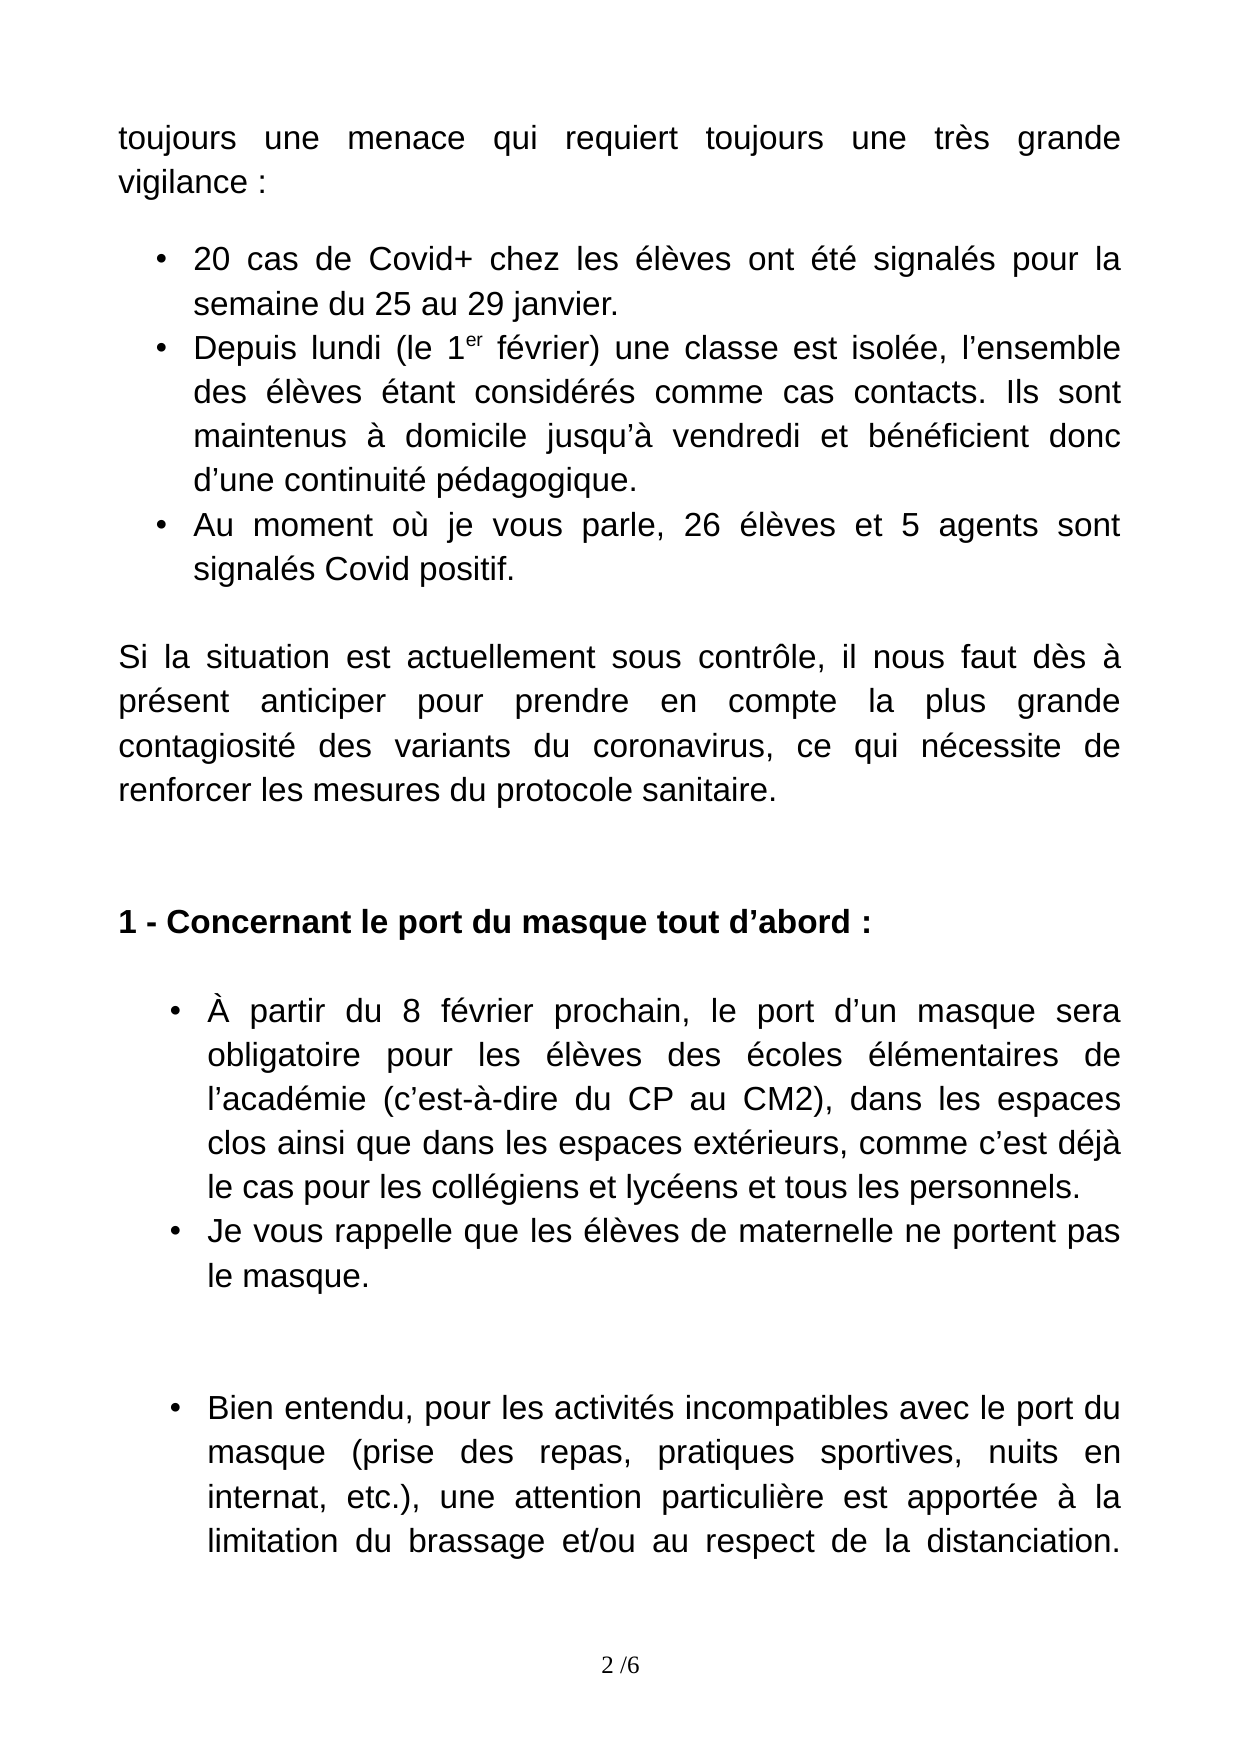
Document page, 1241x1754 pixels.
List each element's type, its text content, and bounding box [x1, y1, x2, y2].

text Si la situation est actuellement sous contrôle, il nous faut dès à présent anticiper pour prendre en compte la plus grande contagiosité des variants du coronavirus, ce qui nécessite de renforcer les mesures du protocole sanitaire. [118, 637, 1122, 808]
list Je vous rappelle que les élèves de maternelle ne portent pas le masque. [169, 1212, 1122, 1294]
text 1 - Concernant le port du masque tout d’abord : [118, 902, 1122, 941]
list Depuis lundi (le 1er février) une classe est isolée, l’ensemble des élèves étant considérés comme cas contacts. Ils sont maintenus à domicile jusqu’à vendredi et bénéficient donc d’une continuité pédagogique. [156, 328, 1122, 499]
list Bien entendu, pour les activités incompatibles avec le port du masque (prise des repas, pratiques sportives, nuits en internat, etc.), une attention particulière est apportée à la limitation du brassage et/ou au respect de la distanciation. [169, 1388, 1122, 1603]
list Au moment où je vous parle, 26 élèves et 5 agents sont signalés Covid positif. [156, 505, 1122, 587]
list À partir du 8 février prochain, le port d’un masque sera obligatoire pour les élèves des écoles élémentaires de l’académie (c’est-à-dire du CP au CM2), dans les espaces clos ainsi que dans les espaces extérieurs, comme c’est déjà le cas pour les collégiens et lycéens et tous les personnels. [169, 991, 1122, 1206]
list 20 cas de Covid+ chez les élèves ont été signalés pour la semaine du 25 au 29 janvier. [156, 239, 1122, 322]
text toujours une menace qui requiert toujours une très grande vigilance : [118, 118, 1122, 201]
